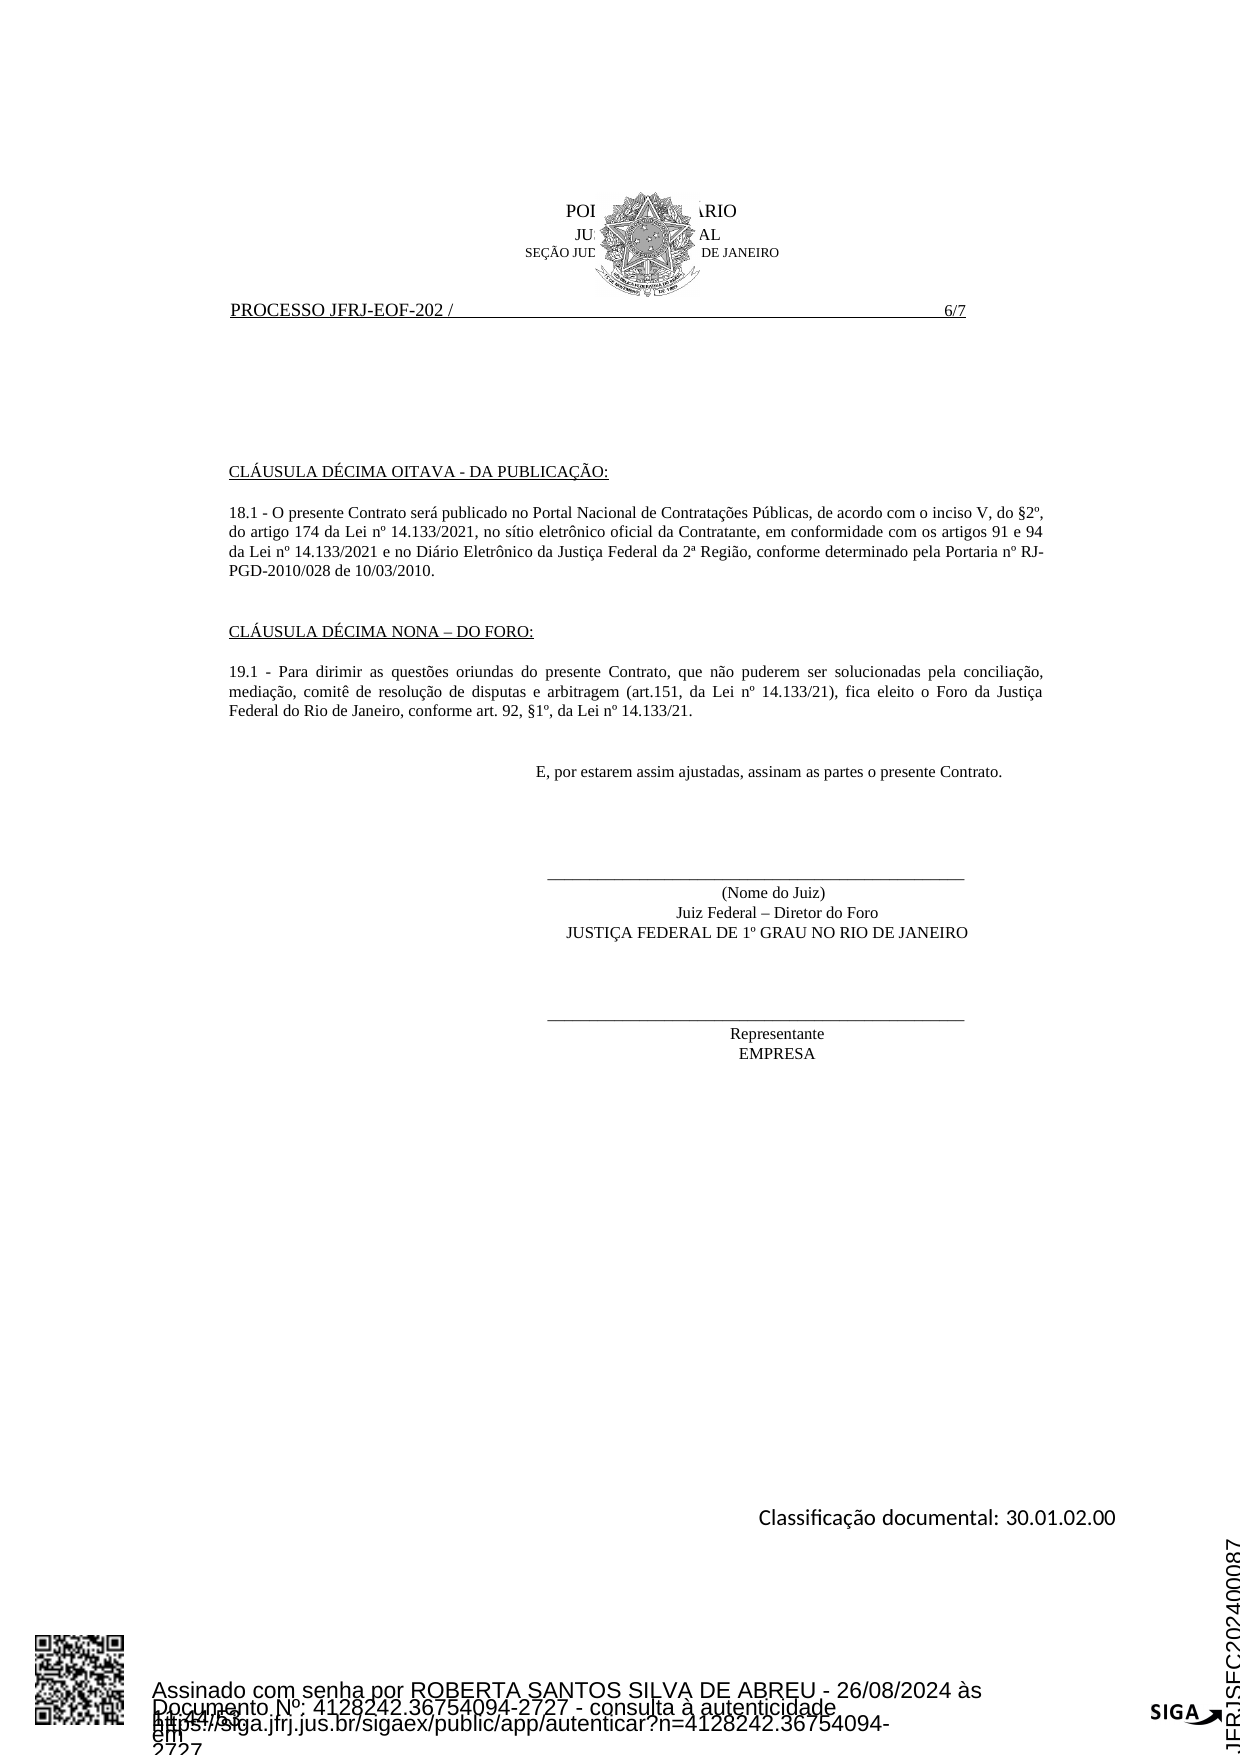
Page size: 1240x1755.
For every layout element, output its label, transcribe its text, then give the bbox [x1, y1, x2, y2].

text __________________________________________________ [547, 863, 1058, 882]
text Representante [438, 1024, 1120, 1043]
text CLÁUSULA DÉCIMA NONA – DO FORO: [229, 621, 1120, 641]
text (Nome do Juiz) [438, 883, 921, 902]
text 19.1 - Para dirimir as questões oriundas do presente Contrato, que não puderem ser solucionadas pela conciliação, mediação, comitê de resolução de disputas e arbitragem (art.151, da Lei nº 14.133/21), fica eleito o Foro da Justiça Federal do Rio de Janeiro, conforme art. 92, §1º, da Lei nº 14.133/21. [229, 662, 1045, 720]
text CLÁUSULA DÉCIMA OITAVA - DA PUBLICAÇÃO: [229, 462, 1120, 481]
text E, por estarem assim ajustadas, assinam as partes o presente Contrato. [452, 762, 1058, 781]
text JUSTIÇA FEDERAL DE 1º GRAU NO RIO DE JANEIRO [566, 923, 1047, 942]
text __________________________________________________ [547, 1004, 1058, 1023]
text 18.1 - O presente Contrato será publicado no Portal Nacional de Contratações Públicas, de acordo com o inciso V, do §2º, do artigo 174 da Lei nº 14.133/2021, no sítio eletrônico oficial da Contratante, em conformidade com os artigos 91 e 94 da Lei nº 14.133/2021 e no Diário Eletrônico da Justiça Federal da 2ª Região, conforme determinado pela Portaria nº RJ-PGD-2010/028 de 10/03/2010. [229, 502, 1045, 580]
text Juiz Federal – Diretor do Foro [438, 903, 1120, 922]
text EMPRESA [438, 1044, 1120, 1063]
